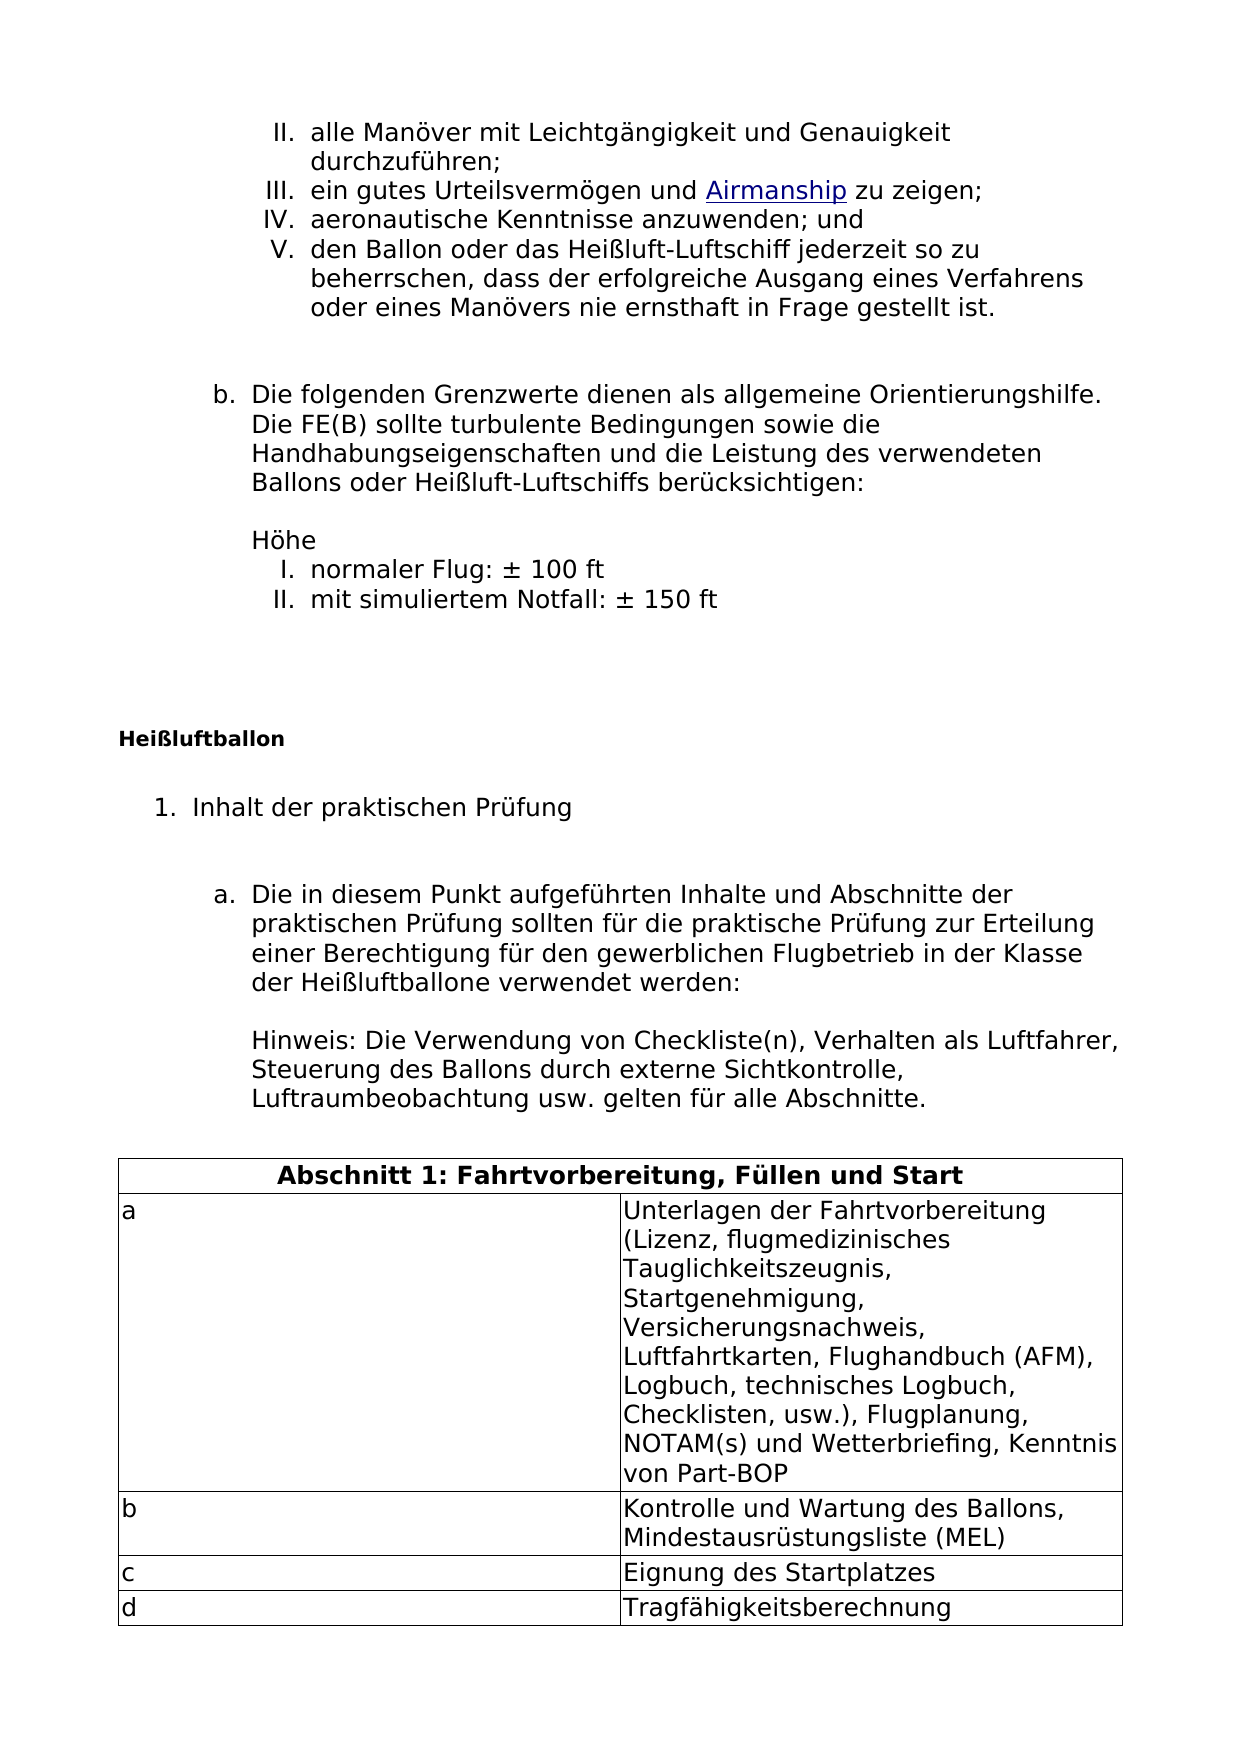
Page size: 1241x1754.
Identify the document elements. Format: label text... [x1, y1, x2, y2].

table_cell Eignung des Startplatzes [621, 1556, 1122, 1590]
list aeronautische Kenntnisse anzuwenden; und [295, 206, 1122, 235]
table_cell Unterlagen der Fahrtvorbereitung (Lizenz, flugmedizinisches Tauglichkeitszeugnis, Startgenehmigung, Versicherungsnachweis, Luftfahrtkarten, Flughandbuch (AFM), Logbuch, technisches Logbuch, Checklisten, usw.), Flugplanung, NOTAM(s) und Wetterbriefing, Kenntnis von Part-BOP [621, 1194, 1122, 1491]
list ein gutes Urteilsvermögen und Airmanship zu zeigen; [295, 176, 1122, 206]
list den Ballon oder das Heißluft-Luftschiff jederzeit so zu beherrschen, dass der erfolgreiche Ausgang eines Verfahrens oder eines Manövers nie ernsthaft in Frage gestellt ist. [295, 235, 1122, 381]
table_cell Kontrolle und Wartung des Ballons, Mindestausrüstungsliste (MEL) [621, 1492, 1122, 1555]
table_cell d [119, 1591, 620, 1625]
table_cell b [119, 1492, 620, 1555]
list normaler Flug: ± 100 ft [295, 556, 1122, 585]
list mit simuliertem Notfall: ± 150 ft [295, 585, 1122, 672]
list alle Manöver mit Leichtgängigkeit und Genauigkeit durchzuführen; [295, 118, 1122, 176]
list Die folgenden Grenzwerte dienen als allgemeine Orientierungshilfe. Die FE(B) sollte turbulente Bedingungen sowie die Handhabungseigenschaften und die Leistung des verwendeten Ballons oder Heißluft-Luftschiffs berücksichtigen: Höhe [236, 381, 1122, 556]
table_cell Tragfähigkeitsberechnung [621, 1591, 1122, 1625]
table_header Abschnitt 1: Fahrtvorbereitung, Füllen und Start [119, 1159, 1122, 1193]
table_cell c [119, 1556, 620, 1590]
list Die in diesem Punkt aufgeführten Inhalte und Abschnitte der praktischen Prüfung sollten für die praktische Prüfung zur Erteilung einer Berechtigung für den gewerblichen Flugbetrieb in der Klasse der Heißluftballone verwendet werden: Hinweis: Die Verwendung von Checkliste(n), Verhalten als Luftfahrer, Steuerung des Ballons durch externe Sichtkontrolle, Luftraumbeobachtung usw. gelten für alle Abschnitte. [236, 881, 1122, 1114]
table_cell a [119, 1194, 620, 1491]
subtitle Heißluftballon [118, 727, 1122, 751]
list Inhalt der praktischen Prüfung [177, 793, 1122, 881]
